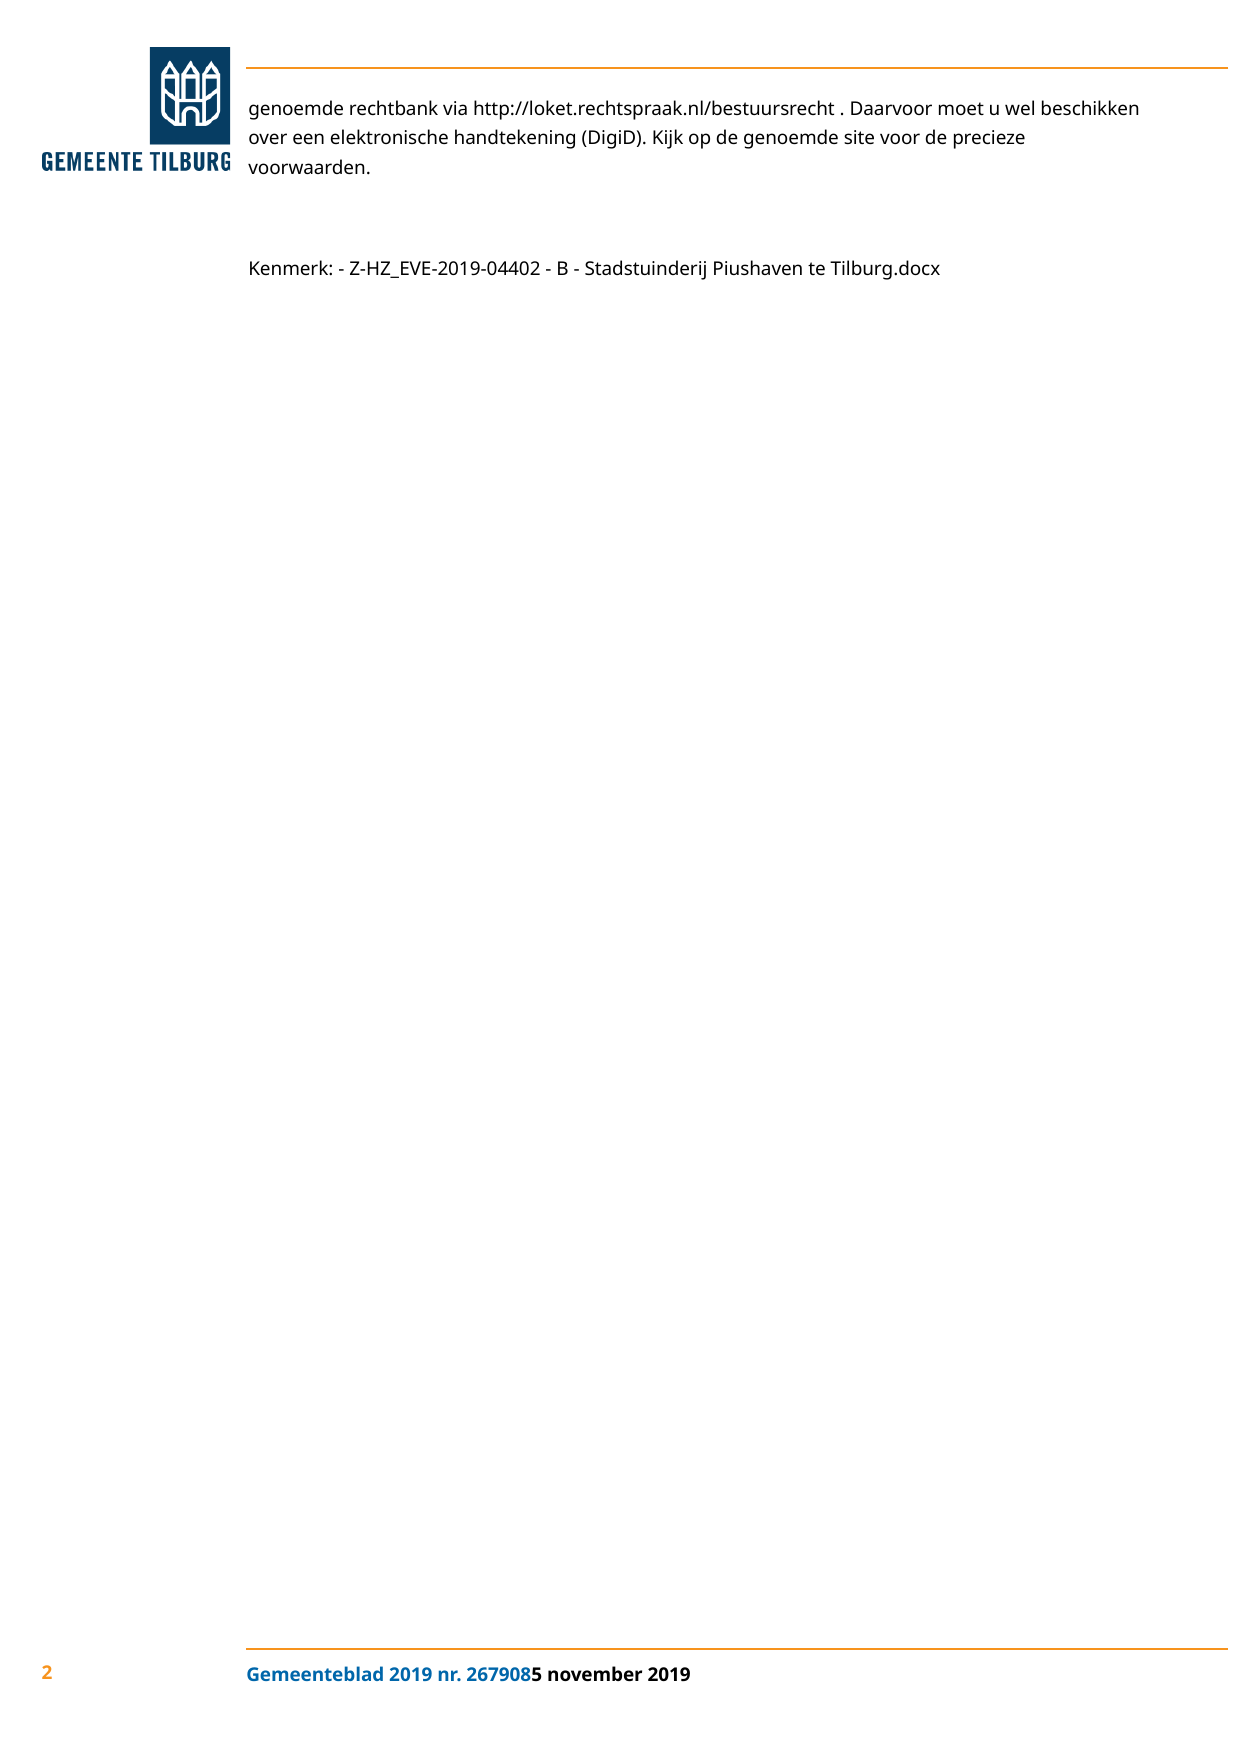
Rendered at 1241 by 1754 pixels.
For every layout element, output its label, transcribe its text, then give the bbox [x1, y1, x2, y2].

text Kenmerk: - Z-HZ_EVE-2019-04402 - B - Stadstuinderij Piushaven te Tilburg.docx [248, 255, 1152, 281]
text genoemde rechtbank via http://loket.rechtspraak.nl/bestuursrecht . Daarvoor moet u wel beschikken over een elektronische handtekening (DigiD). Kijk op de genoemde site voor de precieze voorwaarden. [248, 95, 1152, 180]
picture [41, 47, 231, 172]
